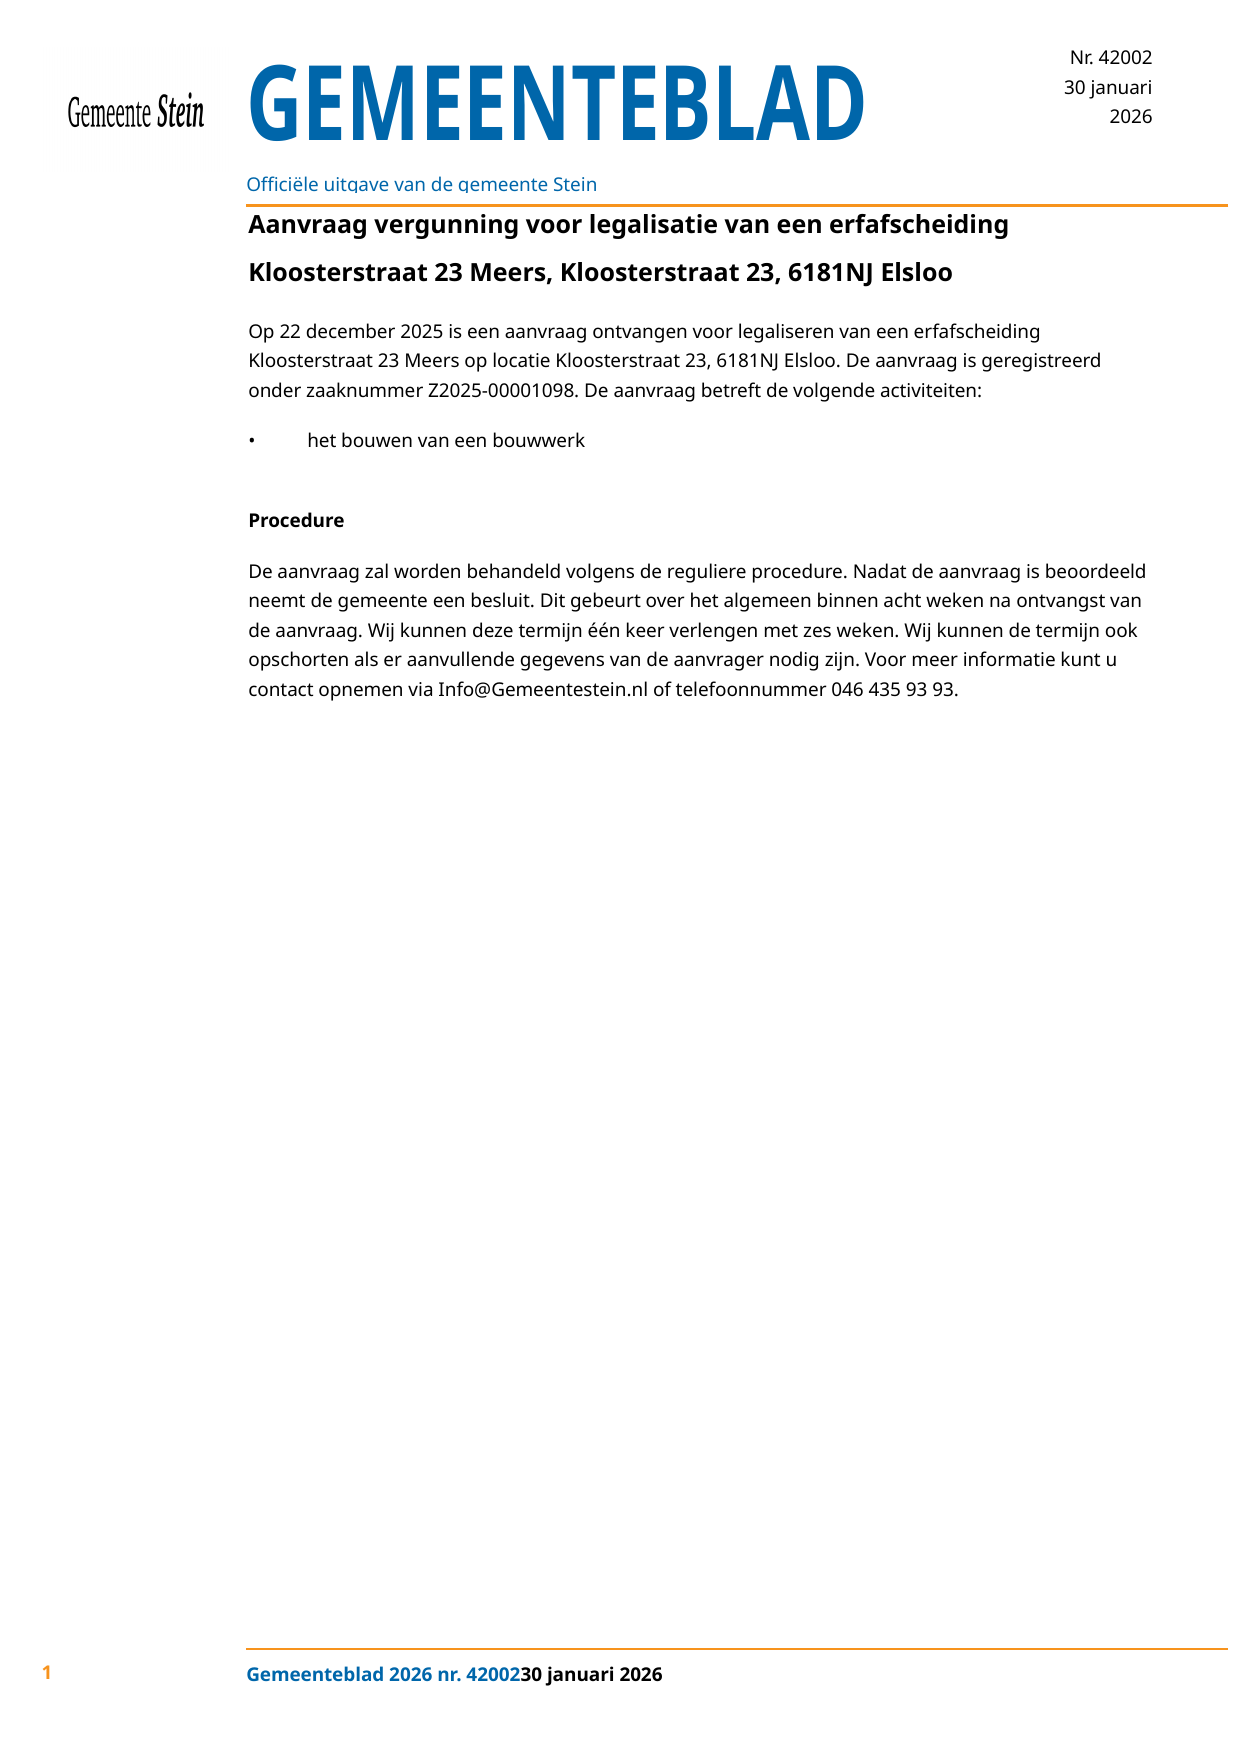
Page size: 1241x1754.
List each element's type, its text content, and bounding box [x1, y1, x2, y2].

text Procedure [248, 507, 1152, 533]
text Aanvraag vergunning voor legalisatie van een erfafscheiding Kloosterstraat 23 Meers, Kloosterstraat 23, 6181NJ Elsloo [248, 207, 1152, 288]
text Op 22 december 2025 is een aanvraag ontvangen voor legaliseren van een erfafscheiding Kloosterstraat 23 Meers op locatie Kloosterstraat 23, 6181NJ Elsloo. De aanvraag is geregistreerd onder zaaknummer Z2025-00001098. De aanvraag betreft de volgende activiteiten: [248, 318, 1152, 403]
list het bouwen van een bouwwerk [248, 427, 1152, 453]
picture [41, 47, 231, 172]
text De aanvraag zal worden behandeld volgens de reguliere procedure. Nadat de aanvraag is beoordeeld neemt de gemeente een besluit. Dit gebeurt over het algemeen binnen acht weken na ontvangst van de aanvraag. Wij kunnen deze termijn één keer verlengen met zes weken. Wij kunnen de termijn ook opschorten als er aanvullende gegevens van de aanvrager nodig zijn. Voor meer informatie kunt u contact opnemen via Info@Gemeentestein.nl of telefoonnummer 046 435 93 93. [248, 558, 1152, 702]
